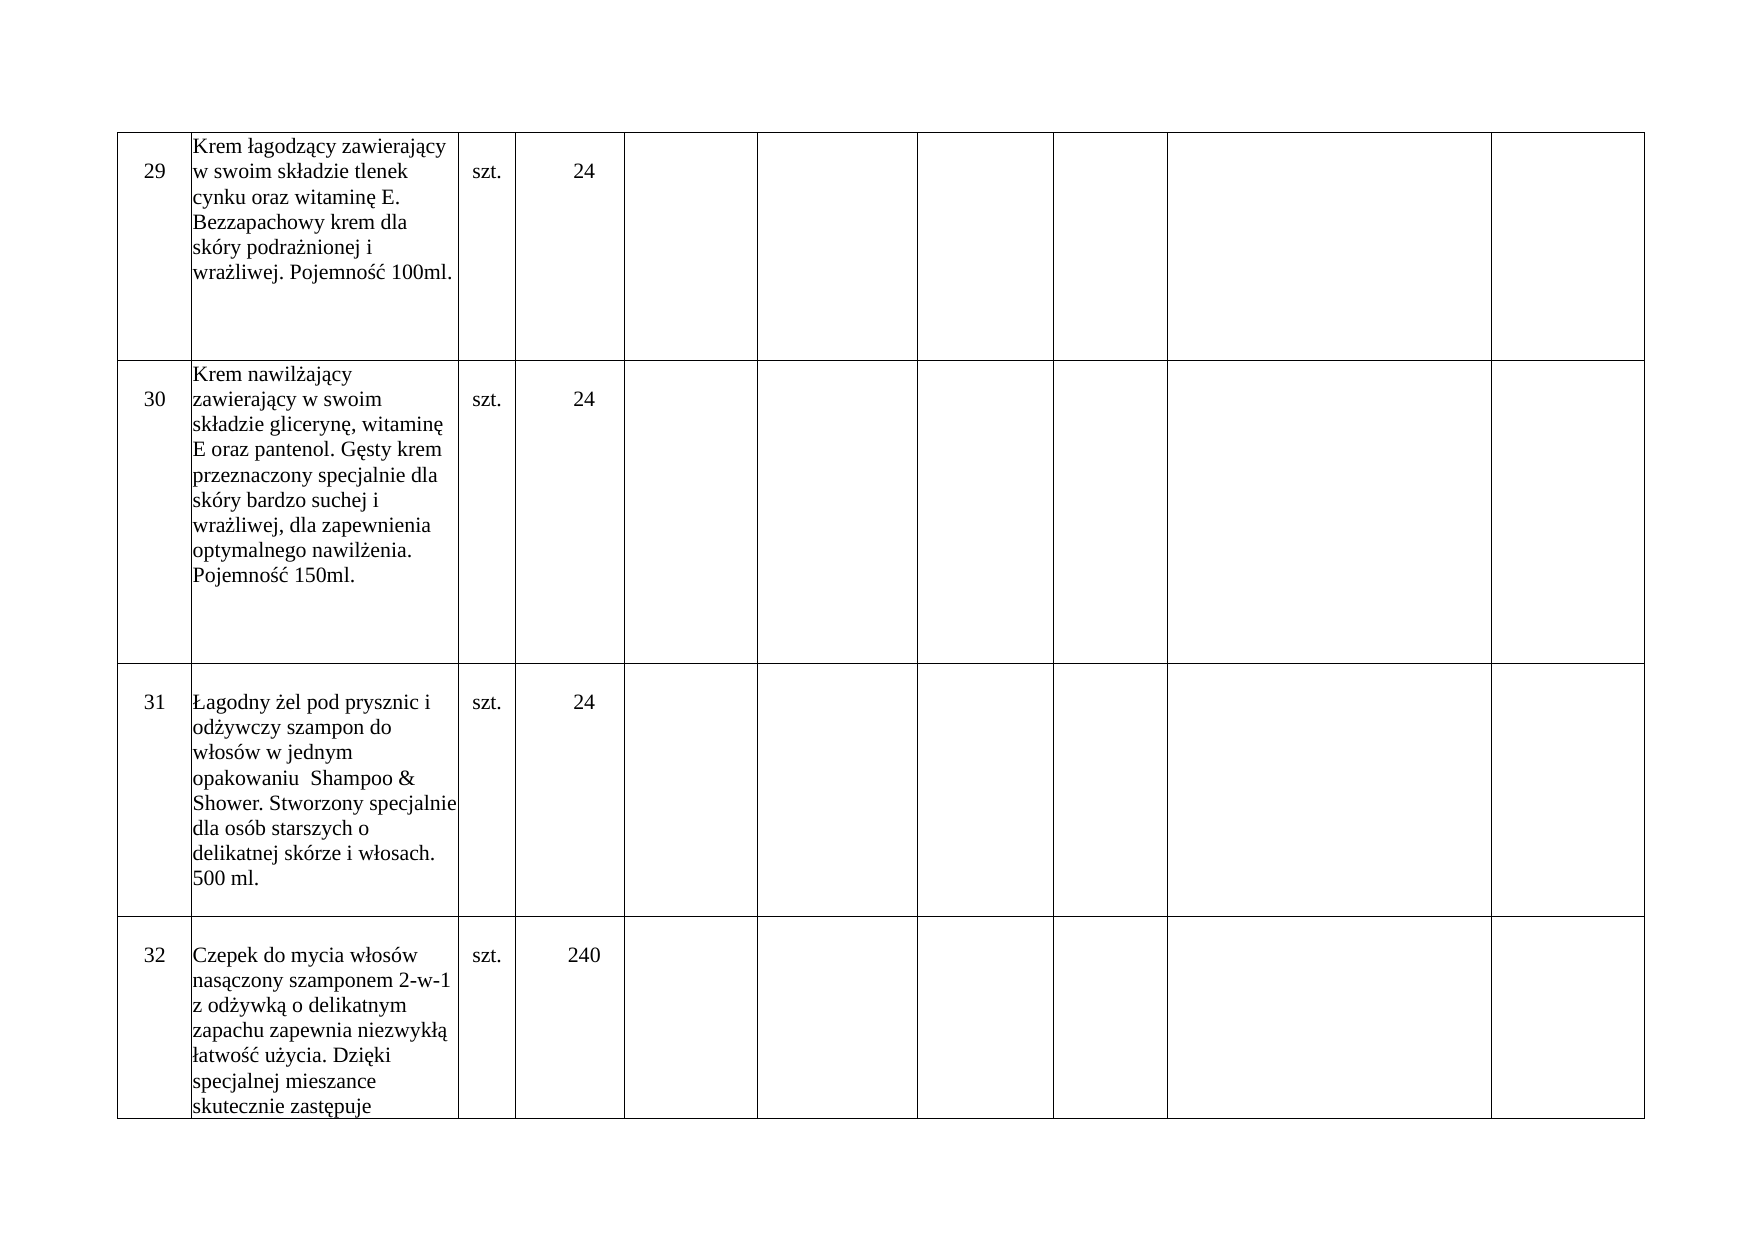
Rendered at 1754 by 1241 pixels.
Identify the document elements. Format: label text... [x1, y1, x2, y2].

table_cell 30 [118, 361, 191, 663]
table_cell Krem łagodzący zawierający w swoim składzie tlenek cynku oraz witaminę E. Bezzapachowy krem dla skóry podrażnionej i wrażliwej. Pojemność 100ml. [192, 133, 458, 360]
table_cell [1054, 133, 1167, 360]
table_cell [625, 917, 757, 1118]
table_cell szt. [459, 133, 515, 360]
table_cell [1168, 917, 1491, 1118]
table_cell [1054, 361, 1167, 663]
table_cell 24 [516, 133, 624, 360]
table_cell [758, 133, 917, 360]
table_cell [1054, 917, 1167, 1118]
table_cell [1492, 133, 1644, 360]
table_cell [1168, 133, 1491, 360]
table_cell [918, 133, 1053, 360]
table_cell [1054, 664, 1167, 916]
table_cell [1492, 917, 1644, 1118]
table_cell 240 [516, 917, 624, 1118]
table_cell [758, 361, 917, 663]
table_cell Łagodny żel pod prysznic i odżywczy szampon do włosów w jednym opakowaniu Shampoo & Shower. Stworzony specjalnie dla osób starszych o delikatnej skórze i włosach. 500 ml. [192, 664, 458, 916]
table_cell szt. [459, 917, 515, 1118]
table_cell [1168, 361, 1491, 663]
table_cell [1168, 664, 1491, 916]
table_cell [758, 664, 917, 916]
table_cell 31 [118, 664, 191, 916]
table_cell [1492, 664, 1644, 916]
table_cell [1492, 361, 1644, 663]
table_cell [918, 664, 1053, 916]
table_cell [625, 664, 757, 916]
table_cell 24 [516, 361, 624, 663]
table_cell [625, 361, 757, 663]
table_cell 29 [118, 133, 191, 360]
table_cell Czepek do mycia włosów nasączony szamponem 2-w-1 z odżywką o delikatnym zapachu zapewnia niezwykłą łatwość użycia. Dzięki specjalnej mieszance skutecznie zastępuje [192, 917, 458, 1118]
table_cell 24 [516, 664, 624, 916]
table_cell szt. [459, 664, 515, 916]
table_cell 32 [118, 917, 191, 1118]
table_cell [758, 917, 917, 1118]
table_cell [625, 133, 757, 360]
table_cell Krem nawilżający zawierający w swoim składzie glicerynę, witaminę E oraz pantenol. Gęsty krem przeznaczony specjalnie dla skóry bardzo suchej i wrażliwej, dla zapewnienia optymalnego nawilżenia. Pojemność 150ml. [192, 361, 458, 663]
table_cell szt. [459, 361, 515, 663]
table_cell [918, 361, 1053, 663]
table_cell [918, 917, 1053, 1118]
